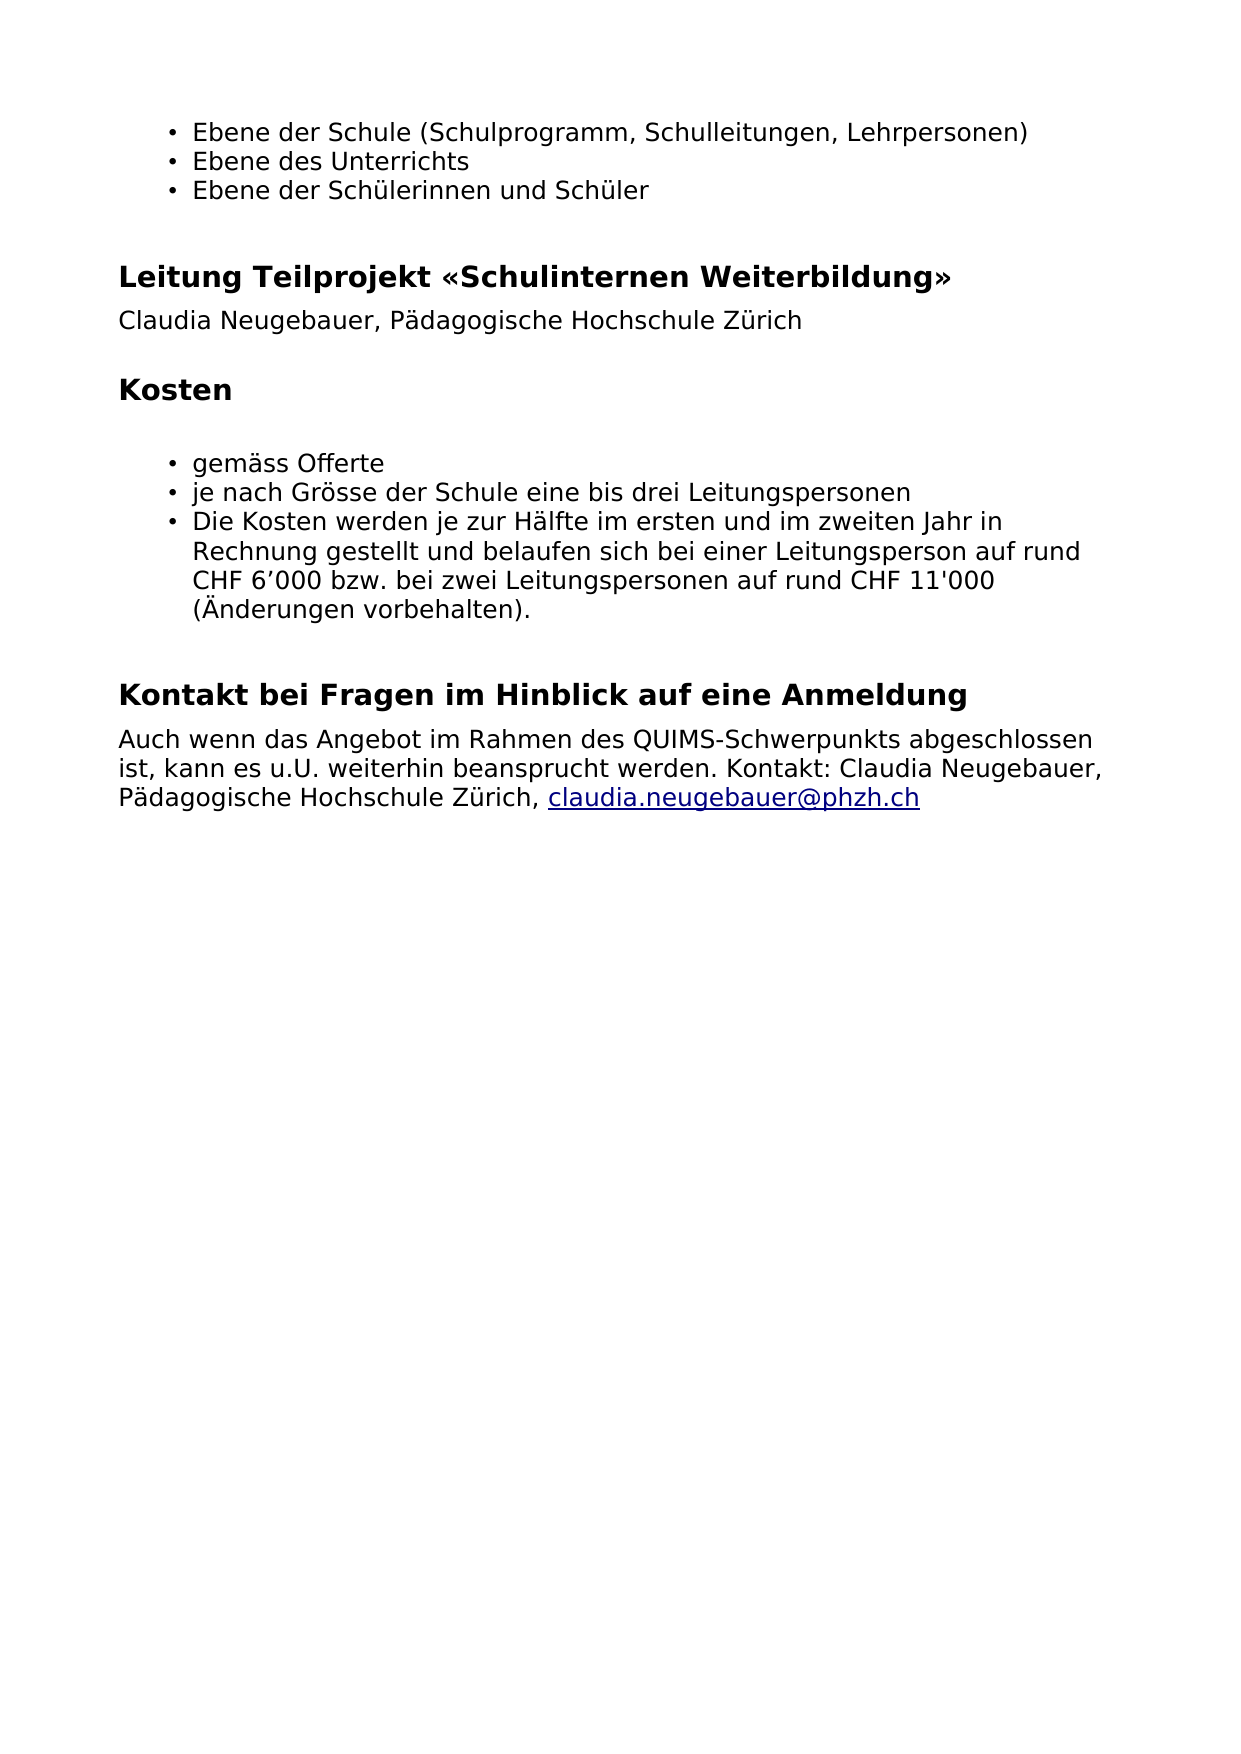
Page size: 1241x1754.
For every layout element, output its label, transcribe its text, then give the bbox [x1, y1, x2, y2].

subtitle Kosten [118, 373, 1122, 407]
list je nach Grösse der Schule eine bis drei Leitungspersonen [177, 478, 1122, 507]
subtitle Kontakt bei Fragen im Hinblick auf eine Anmeldung [118, 679, 1122, 713]
subtitle Leitung Teilprojekt «Schulinternen Weiterbildung» [118, 260, 1122, 294]
list Ebene des Unterrichts [177, 147, 1122, 176]
list Ebene der Schule (Schulprogramm, Schulleitungen, Lehrpersonen) [177, 118, 1122, 147]
text Claudia Neugebauer, Pädagogische Hochschule Zürich [118, 307, 1122, 336]
list gemäss Offerte [177, 449, 1122, 478]
text Auch wenn das Angebot im Rahmen des QUIMS-Schwerpunkts abgeschlossen ist, kann es u.U. weiterhin beansprucht werden. Kontakt: Claudia Neugebauer, Pädagogische Hochschule Zürich, claudia.neugebauer@phzh.ch [118, 725, 1122, 842]
list Ebene der Schülerinnen und Schüler [177, 176, 1122, 206]
list Die Kosten werden je zur Hälfte im ersten und im zweiten Jahr in Rechnung gestellt und belaufen sich bei einer Leitungsperson auf rund CHF 6’000 bzw. bei zwei Leitungspersonen auf rund CHF 11'000 (Änderungen vorbehalten). [177, 507, 1122, 624]
